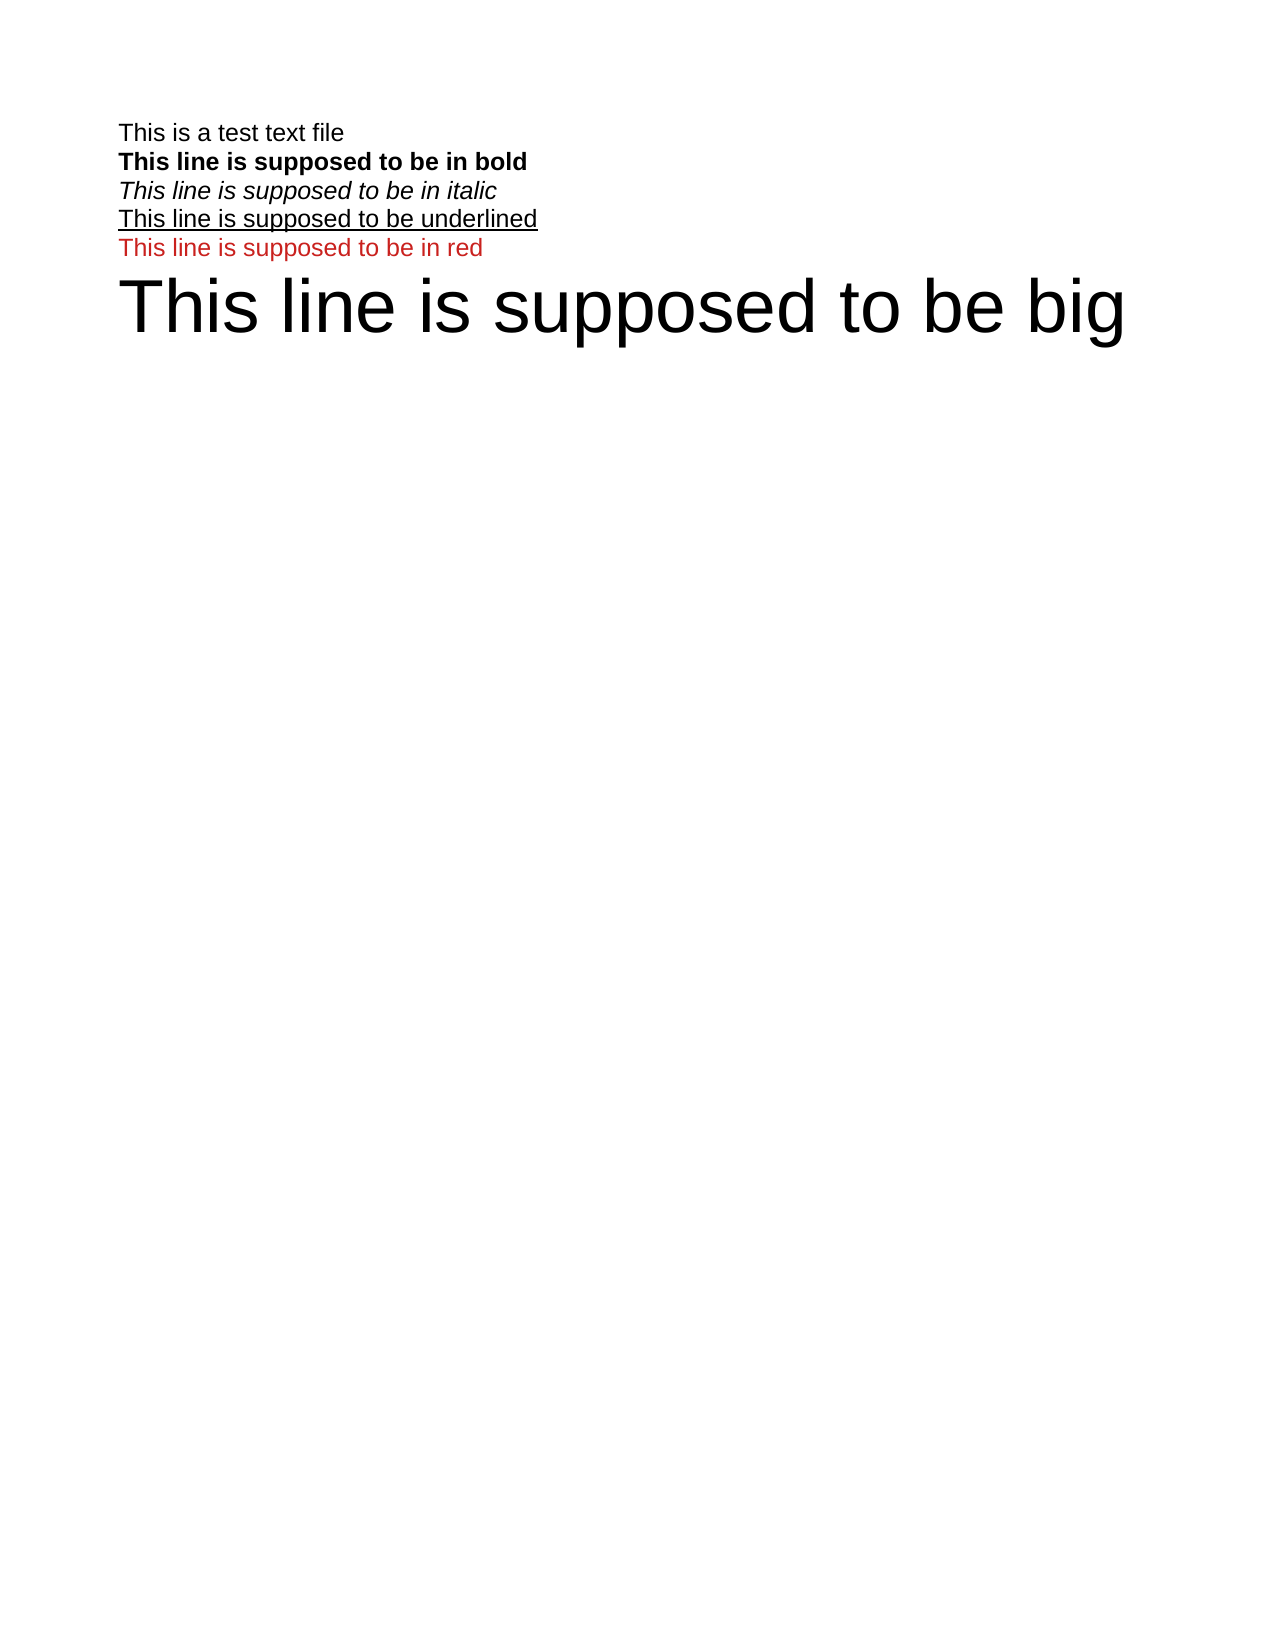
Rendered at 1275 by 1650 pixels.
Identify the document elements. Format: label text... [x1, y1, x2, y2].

text This line is supposed to be in bold [118, 147, 1157, 176]
text This line is supposed to be in italic [118, 176, 1157, 204]
text This is a test text file [118, 118, 1157, 147]
text This line is supposed to be in red [118, 233, 1157, 262]
text This line is supposed to be underlined [118, 204, 1157, 233]
text This line is supposed to be big [118, 262, 1157, 348]
